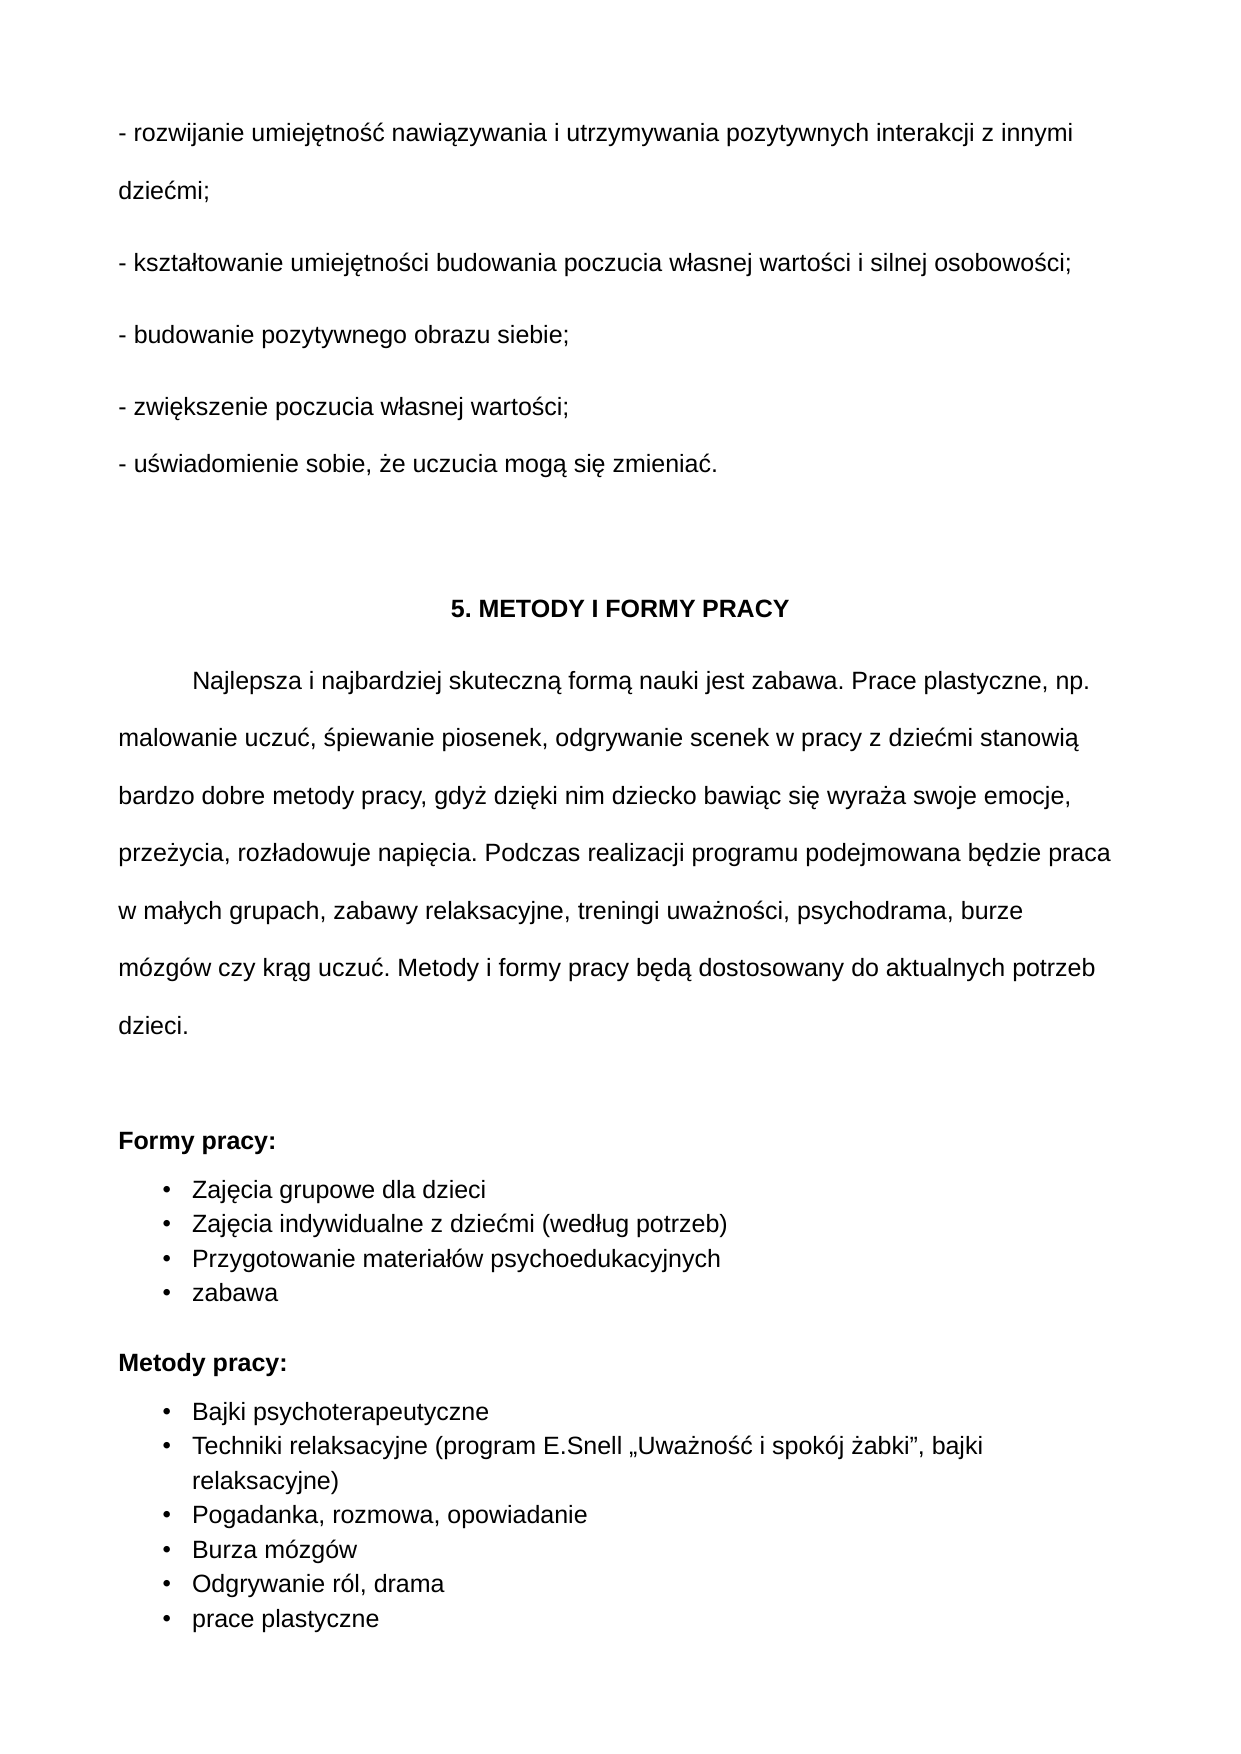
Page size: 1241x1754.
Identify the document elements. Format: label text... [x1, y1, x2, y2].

text - budowanie pozytywnego obrazu siebie; [118, 320, 1122, 348]
text Formy pracy: [118, 1126, 1122, 1154]
list prace plastyczne [162, 1604, 1122, 1633]
text - kształtowanie umiejętności budowania poczucia własnej wartości i silnej osobowości; [118, 248, 1122, 276]
text Najlepsza i najbardziej skuteczną formą nauki jest zabawa. Prace plastyczne, np. malowanie uczuć, śpiewanie piosenek, odgrywanie scenek w pracy z dziećmi stanowią bardzo dobre metody pracy, gdyż dzięki nim dziecko bawiąc się wyraża swoje emocje, przeżycia, rozładowuje napięcia. Podczas realizacji programu podejmowana będzie praca w małych grupach, zabawy relaksacyjne, treningi uważności, psychodrama, burze mózgów czy krąg uczuć. Metody i formy pracy będą dostosowany do aktualnych potrzeb dzieci. [118, 666, 1122, 1039]
list Zajęcia indywidualne z dziećmi (według potrzeb) [162, 1209, 1122, 1238]
text - zwiększenie poczucia własnej wartości; [118, 392, 1122, 421]
text - rozwijanie umiejętność nawiązywania i utrzymywania pozytywnych interakcji z innymi dziećmi; [118, 118, 1122, 204]
list Odgrywanie ról, drama [162, 1569, 1122, 1598]
list Burza mózgów [162, 1535, 1122, 1564]
list zabawa [162, 1278, 1122, 1307]
list Techniki relaksacyjne (program E.Snell „Uważność i spokój żabki”, bajki relaksacyjne) [162, 1431, 1122, 1494]
list Zajęcia grupowe dla dzieci [162, 1175, 1122, 1203]
list Przygotowanie materiałów psychoedukacyjnych [162, 1244, 1122, 1273]
text Metody pracy: [118, 1347, 1122, 1376]
text 5. METODY I FORMY PRACY [118, 593, 1122, 622]
list Pogadanka, rozmowa, opowiadanie [162, 1500, 1122, 1529]
text - uświadomienie sobie, że uczucia mogą się zmieniać. [118, 449, 1122, 478]
list Bajki psychoterapeutyczne [162, 1397, 1122, 1425]
